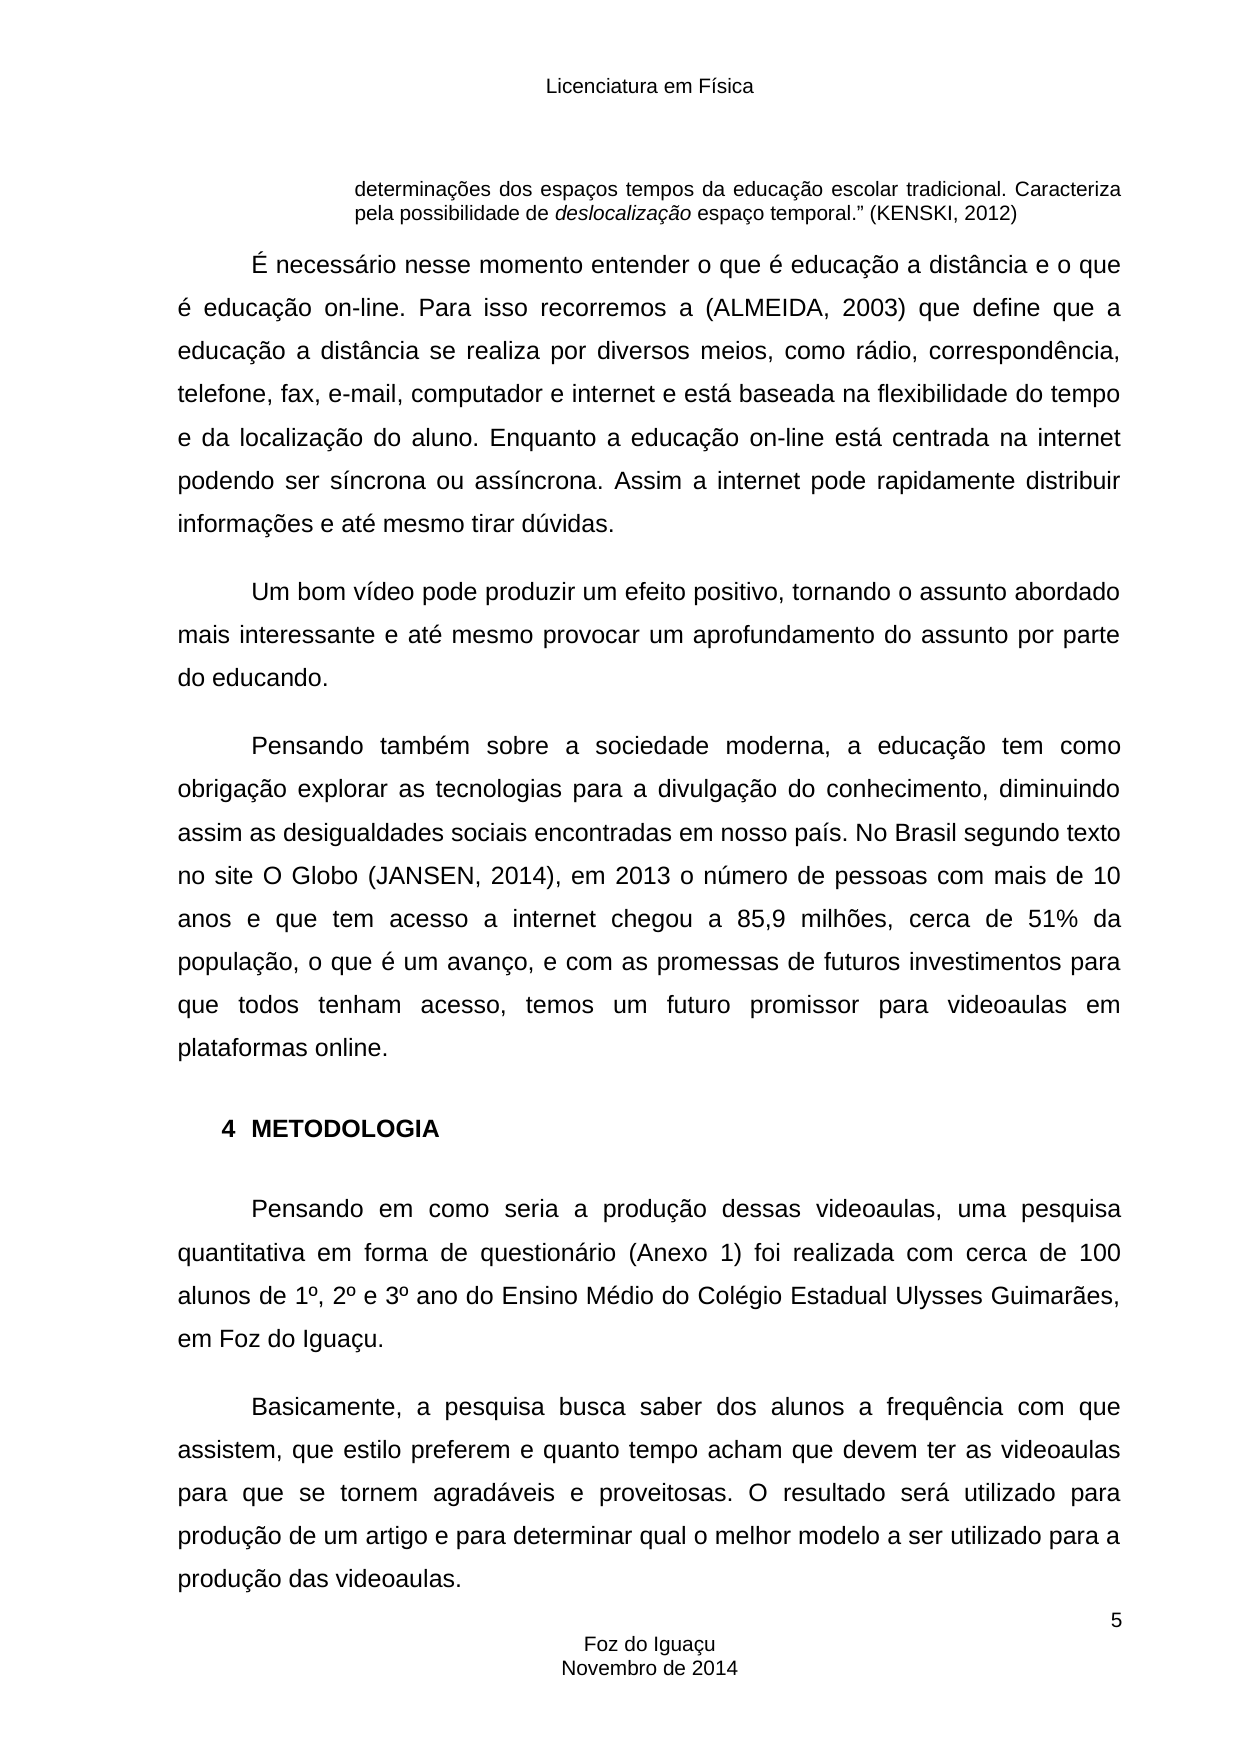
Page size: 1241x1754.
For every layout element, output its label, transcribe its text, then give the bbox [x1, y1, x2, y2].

text É necessário nesse momento entender o que é educação a distância e o que é educação on-line. Para isso recorremos a (ALMEIDA, 2003) que define que a educação a distância se realiza por diversos meios, como rádio, correspondência, telefone, fax, e-mail, computador e internet e está baseada na flexibilidade do tempo e da localização do aluno. Enquanto a educação on-line está centrada na internet podendo ser síncrona ou assíncrona. Assim a internet pode rapidamente distribuir informações e até mesmo tirar dúvidas. [177, 250, 1122, 538]
text Pensando em como seria a produção dessas videoaulas, uma pesquisa quantitativa em forma de questionário (Anexo 1) foi realizada com cerca de 100 alunos de 1º, 2º e 3º ano do Ensino Médio do Colégio Estadual Ulysses Guimarães, em Foz do Iguaçu. [177, 1194, 1122, 1353]
text determinações dos espaços tempos da educação escolar tradicional. Caracteriza pela possibilidade de deslocalização espaço temporal.” (KENSKI, 2012) [354, 177, 1122, 225]
text Pensando também sobre a sociedade moderna, a educação tem como obrigação explorar as tecnologias para a divulgação do conhecimento, diminuindo assim as desigualdades sociais encontradas em nosso país. No Brasil segundo texto no site O Globo (JANSEN, 2014), em 2013 o número de pessoas com mais de 10 anos e que tem acesso a internet chegou a 85,9 milhões, cerca de 51% da população, o que é um avanço, e com as promessas de futuros investimentos para que todos tenham acesso, temos um futuro promissor para videoaulas em plataformas online. [177, 731, 1122, 1062]
text Basicamente, a pesquisa busca saber dos alunos a frequência com que assistem, que estilo preferem e quanto tempo acham que devem ter as videoaulas para que se tornem agradáveis e proveitosas. O resultado será utilizado para produção de um artigo e para determinar qual o melhor modelo a ser utilizado para a produção das videoaulas. [177, 1392, 1122, 1593]
text Um bom vídeo pode produzir um efeito positivo, tornando o assunto abordado mais interessante e até mesmo provocar um aprofundamento do assunto por parte do educando. [177, 577, 1122, 692]
subtitle Metodologia [177, 1114, 1122, 1143]
